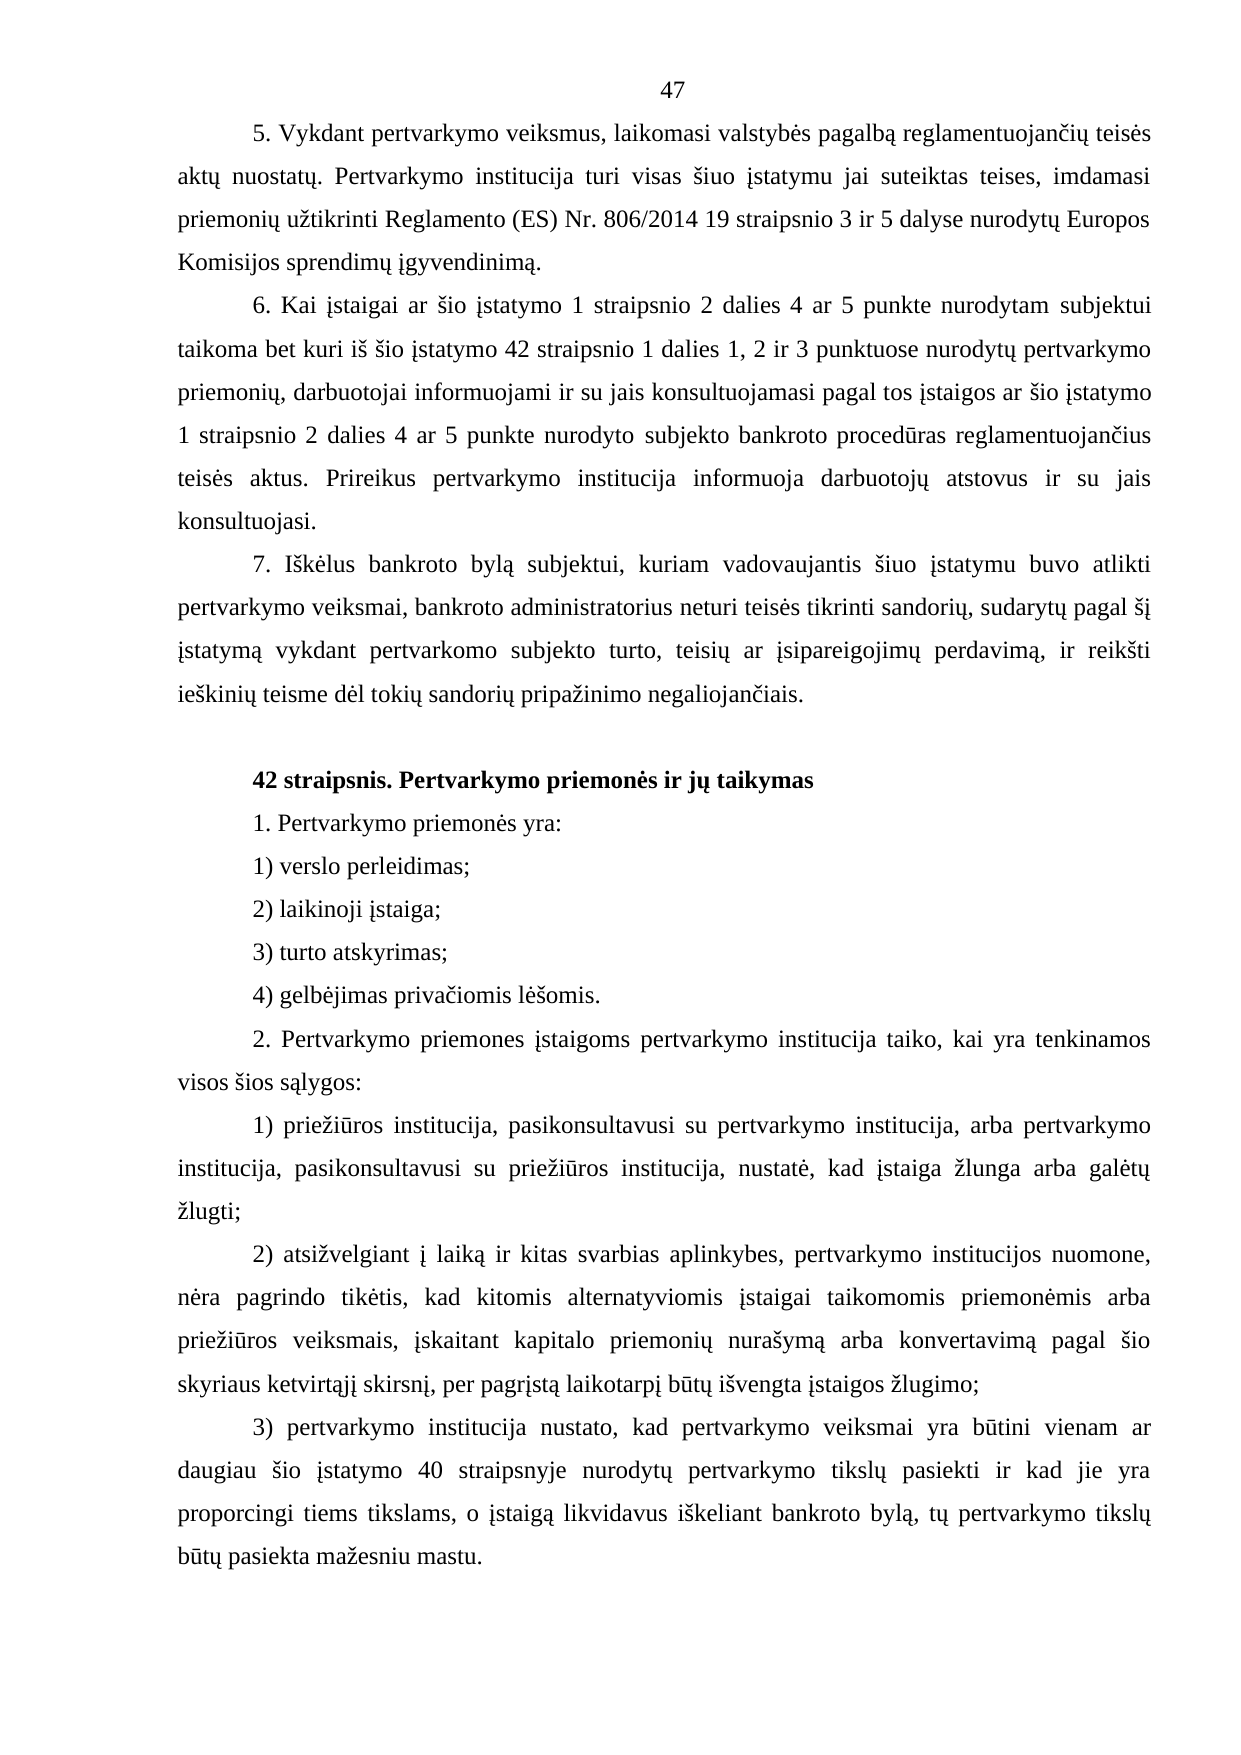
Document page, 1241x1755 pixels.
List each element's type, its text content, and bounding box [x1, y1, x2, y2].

text 7. Iškėlus bankroto bylą subjektui, kuriam vadovaujantis šiuo įstatymu buvo atlikti pertvarkymo veiksmai, bankroto administratorius neturi teisės tikrinti sandorių, sudarytų pagal šį įstatymą vykdant pertvarkomo subjekto turto, teisių ar įsipareigojimų perdavimą, ir reikšti ieškinių teisme dėl tokių sandorių pripažinimo negaliojančiais. [177, 549, 1152, 707]
text 3) turto atskyrimas; [177, 937, 1152, 966]
text 1) priežiūros institucija, pasikonsultavusi su pertvarkymo institucija, arba pertvarkymo institucija, pasikonsultavusi su priežiūros institucija, nustatė, kad įstaiga žlunga arba galėtų žlugti; [177, 1110, 1152, 1225]
text 2. Pertvarkymo priemones įstaigoms pertvarkymo institucija taiko, kai yra tenkinamos visos šios sąlygos: [177, 1024, 1152, 1096]
text 1) verslo perleidimas; [177, 851, 1152, 880]
text 4) gelbėjimas privačiomis lėšomis. [177, 981, 1152, 1009]
text 2) laikinoji įstaiga; [177, 894, 1152, 923]
text 1. Pertvarkymo priemonės yra: [177, 808, 1152, 837]
text 6. Kai įstaigai ar šio įstatymo 1 straipsnio 2 dalies 4 ar 5 punkte nurodytam subjektui taikoma bet kuri iš šio įstatymo 42 straipsnio 1 dalies 1, 2 ir 3 punktuose nurodytų pertvarkymo priemonių, darbuotojai informuojami ir su jais konsultuojamasi pagal tos įstaigos ar šio įstatymo 1 straipsnio 2 dalies 4 ar 5 punkte nurodyto subjekto bankroto procedūras reglamentuojančius teisės aktus. Prireikus pertvarkymo institucija informuoja darbuotojų atstovus ir su jais konsultuojasi. [177, 291, 1152, 535]
text 2) atsižvelgiant į laiką ir kitas svarbias aplinkybes, pertvarkymo institucijos nuomone, nėra pagrindo tikėtis, kad kitomis alternatyviomis įstaigai taikomomis priemonėmis arba priežiūros veiksmais, įskaitant kapitalo priemonių nurašymą arba konvertavimą pagal šio skyriaus ketvirtąjį skirsnį, per pagrįstą laikotarpį būtų išvengta įstaigos žlugimo; [177, 1239, 1152, 1397]
text 3) pertvarkymo institucija nustato, kad pertvarkymo veiksmai yra būtini vienam ar daugiau šio įstatymo 40 straipsnyje nurodytų pertvarkymo tikslų pasiekti ir kad jie yra proporcingi tiems tikslams, o įstaigą likvidavus iškeliant bankroto bylą, tų pertvarkymo tikslų būtų pasiekta mažesniu mastu. [177, 1412, 1152, 1570]
text 5. Vykdant pertvarkymo veiksmus, laikomasi valstybės pagalbą reglamentuojančių teisės aktų nuostatų. Pertvarkymo institucija turi visas šiuo įstatymu jai suteiktas teises, imdamasi priemonių užtikrinti Reglamento (ES) Nr. 806/2014 19 straipsnio 3 ir 5 dalyse nurodytų Europos Komisijos sprendimų įgyvendinimą. [177, 118, 1152, 276]
text 42 straipsnis. Pertvarkymo priemonės ir jų taikymas [177, 765, 1152, 794]
